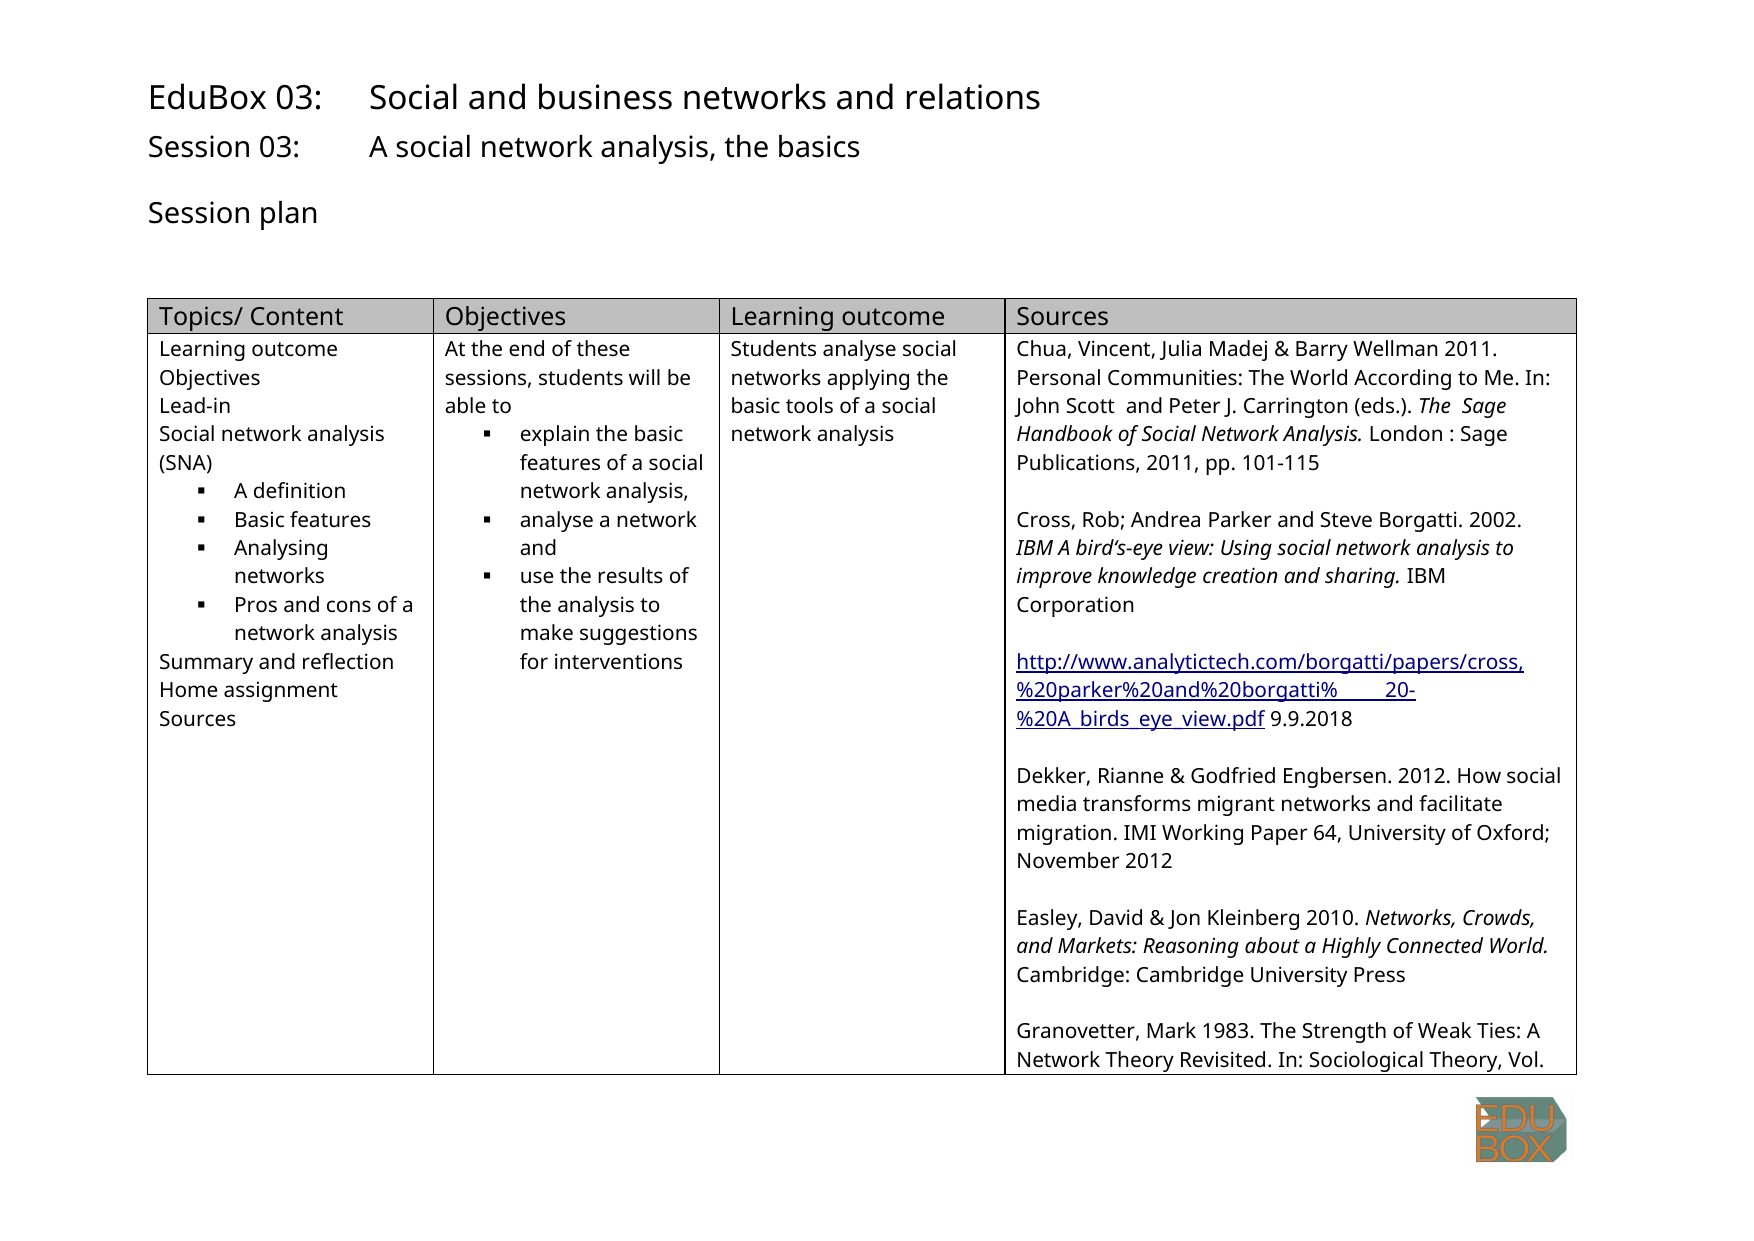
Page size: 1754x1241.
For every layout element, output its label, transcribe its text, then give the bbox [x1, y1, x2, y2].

table_cell Learning outcome Objectives Lead-in Social network analysis (SNA) A definition Basic features Analysing networks Pros and cons of a network analysis Summary and reflection Home assignment Sources [148, 334, 433, 1073]
table_cell At the end of these sessions, students will be able to explain the basic features of a social network analysis, analyse a network and use the results of the analysis to make suggestions for interventions [434, 334, 719, 1073]
table_header Sources [1006, 299, 1576, 333]
picture [1468, 1092, 1574, 1167]
table_header Learning outcome [720, 299, 1004, 333]
text EduBox 03: Social and business networks and relations [148, 74, 1636, 119]
table_cell Chua, Vincent, Julia Madej & Barry Wellman 2011. Personal Communities: The World According to Me. In: John Scott and Peter J. Carrington (eds.). The Sage Handbook of Social Network Analysis. London : Sage Publications, 2011, pp. 101-115 Cross, Rob; Andrea Parker and Steve Borgatti. 2002. IBM A bird‘s-eye view: Using social network analysis to improve knowledge creation and sharing. IBM Corporation http://www.analytictech.com/borgatti/papers/cross,%20parker%20and%20borgatti% 20-%20A_birds_eye_view.pdf 9.9.2018 Dekker, Rianne & Godfried Engbersen. 2012. How social media transforms migrant networks and facilitate migration. IMI Working Paper 64, University of Oxford; November 2012 Easley, David & Jon Kleinberg 2010. Networks, Crowds, and Markets: Reasoning about a Highly Connected World. Cambridge: Cambridge University Press Granovetter, Mark 1983. The Strength of Weak Ties: A Network Theory Revisited. In: Sociological Theory, Vol. [1006, 334, 1576, 1073]
table_header Objectives [434, 299, 719, 333]
text Session 03: A social network analysis, the basics [148, 126, 1636, 166]
table_header Topics/ Content [148, 299, 433, 333]
text Session plan [148, 192, 1636, 232]
table_cell Students analyse social networks applying the basic tools of a social network analysis [720, 334, 1004, 1073]
